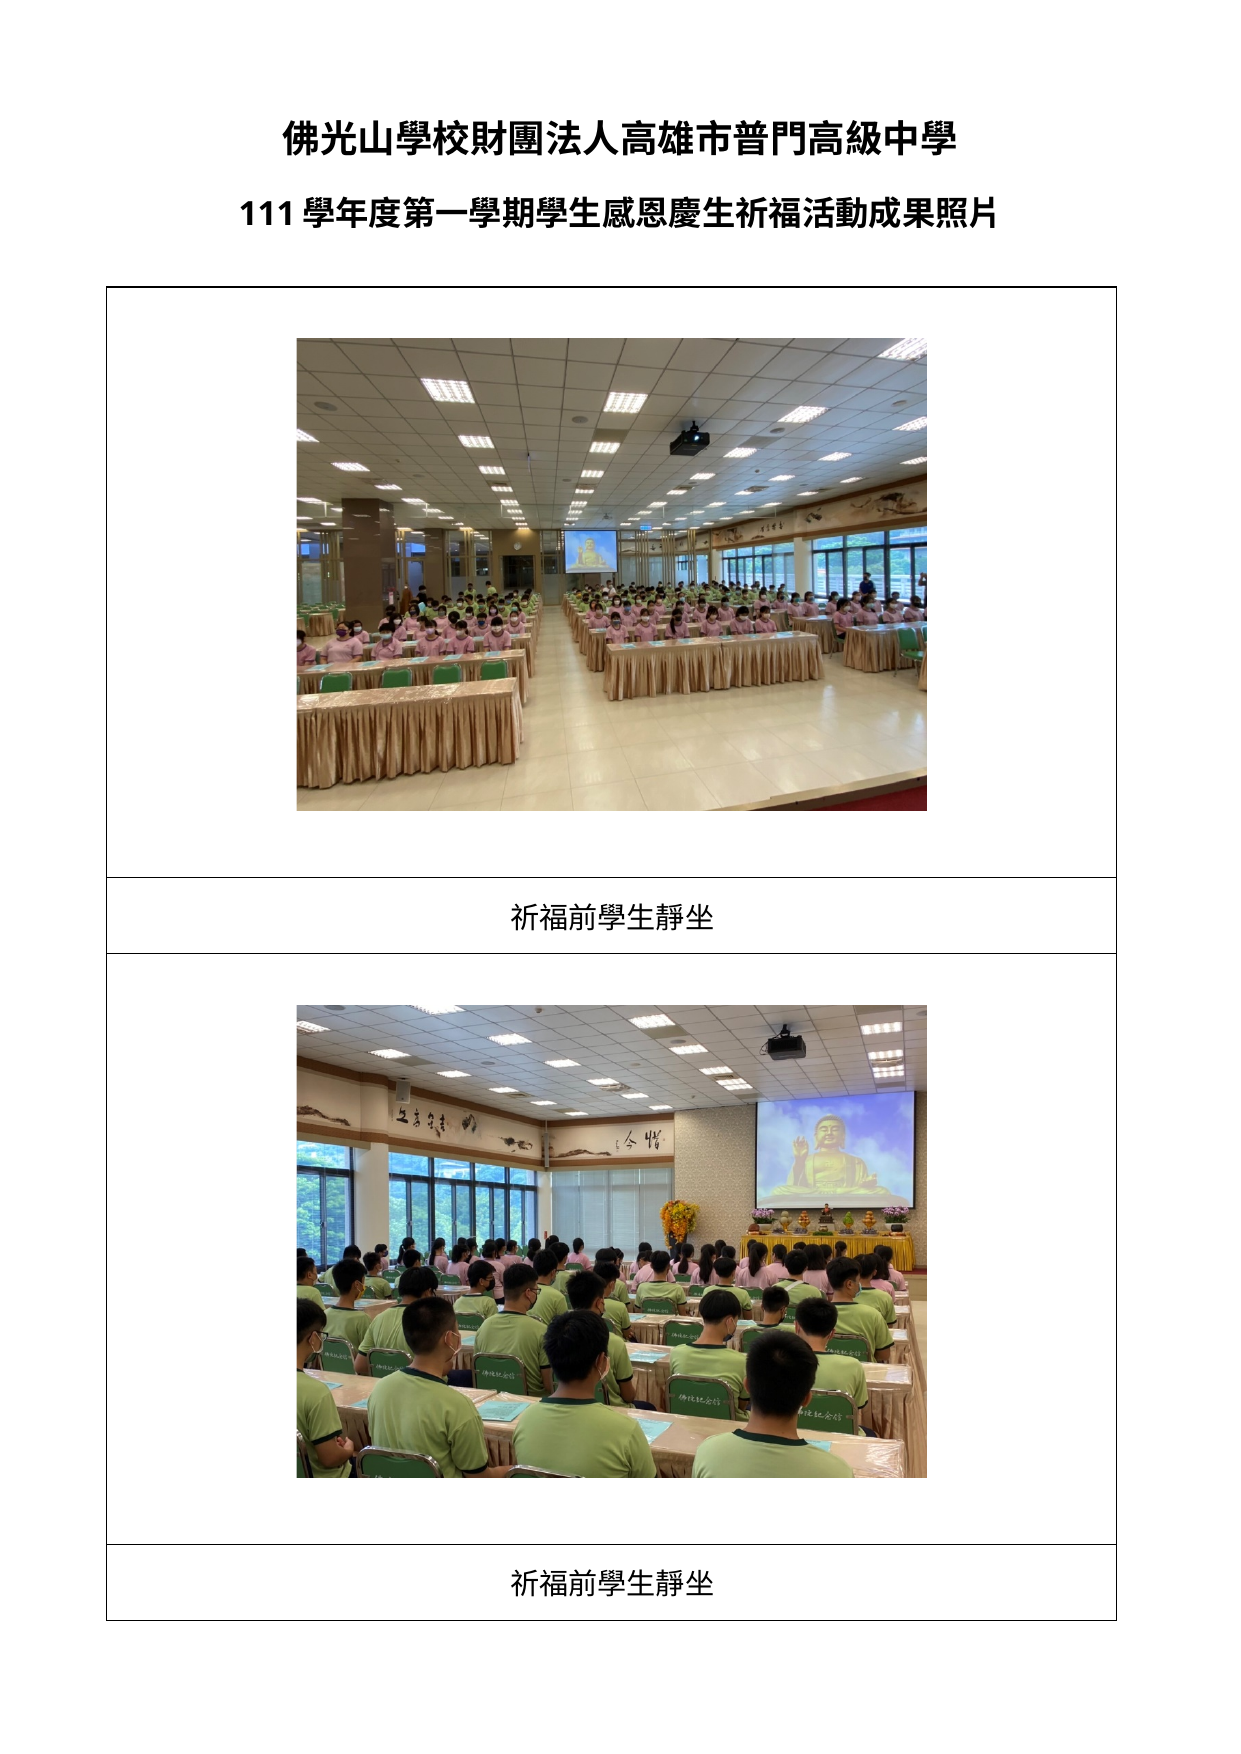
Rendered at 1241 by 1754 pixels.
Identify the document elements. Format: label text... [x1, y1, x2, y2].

picture [296, 1005, 927, 1478]
table_cell 祈福前學生靜坐 [107, 1545, 1116, 1619]
table_cell 祈福前學生靜坐 [107, 878, 1116, 953]
picture [296, 338, 927, 811]
text 111學年度第一學期學生感恩慶生祈福活動成果照片 [118, 174, 1122, 249]
text 佛光山學校財團法人高雄市普門高級中學 [118, 99, 1122, 174]
table_cell [107, 954, 1116, 1543]
table_header [107, 288, 1116, 877]
